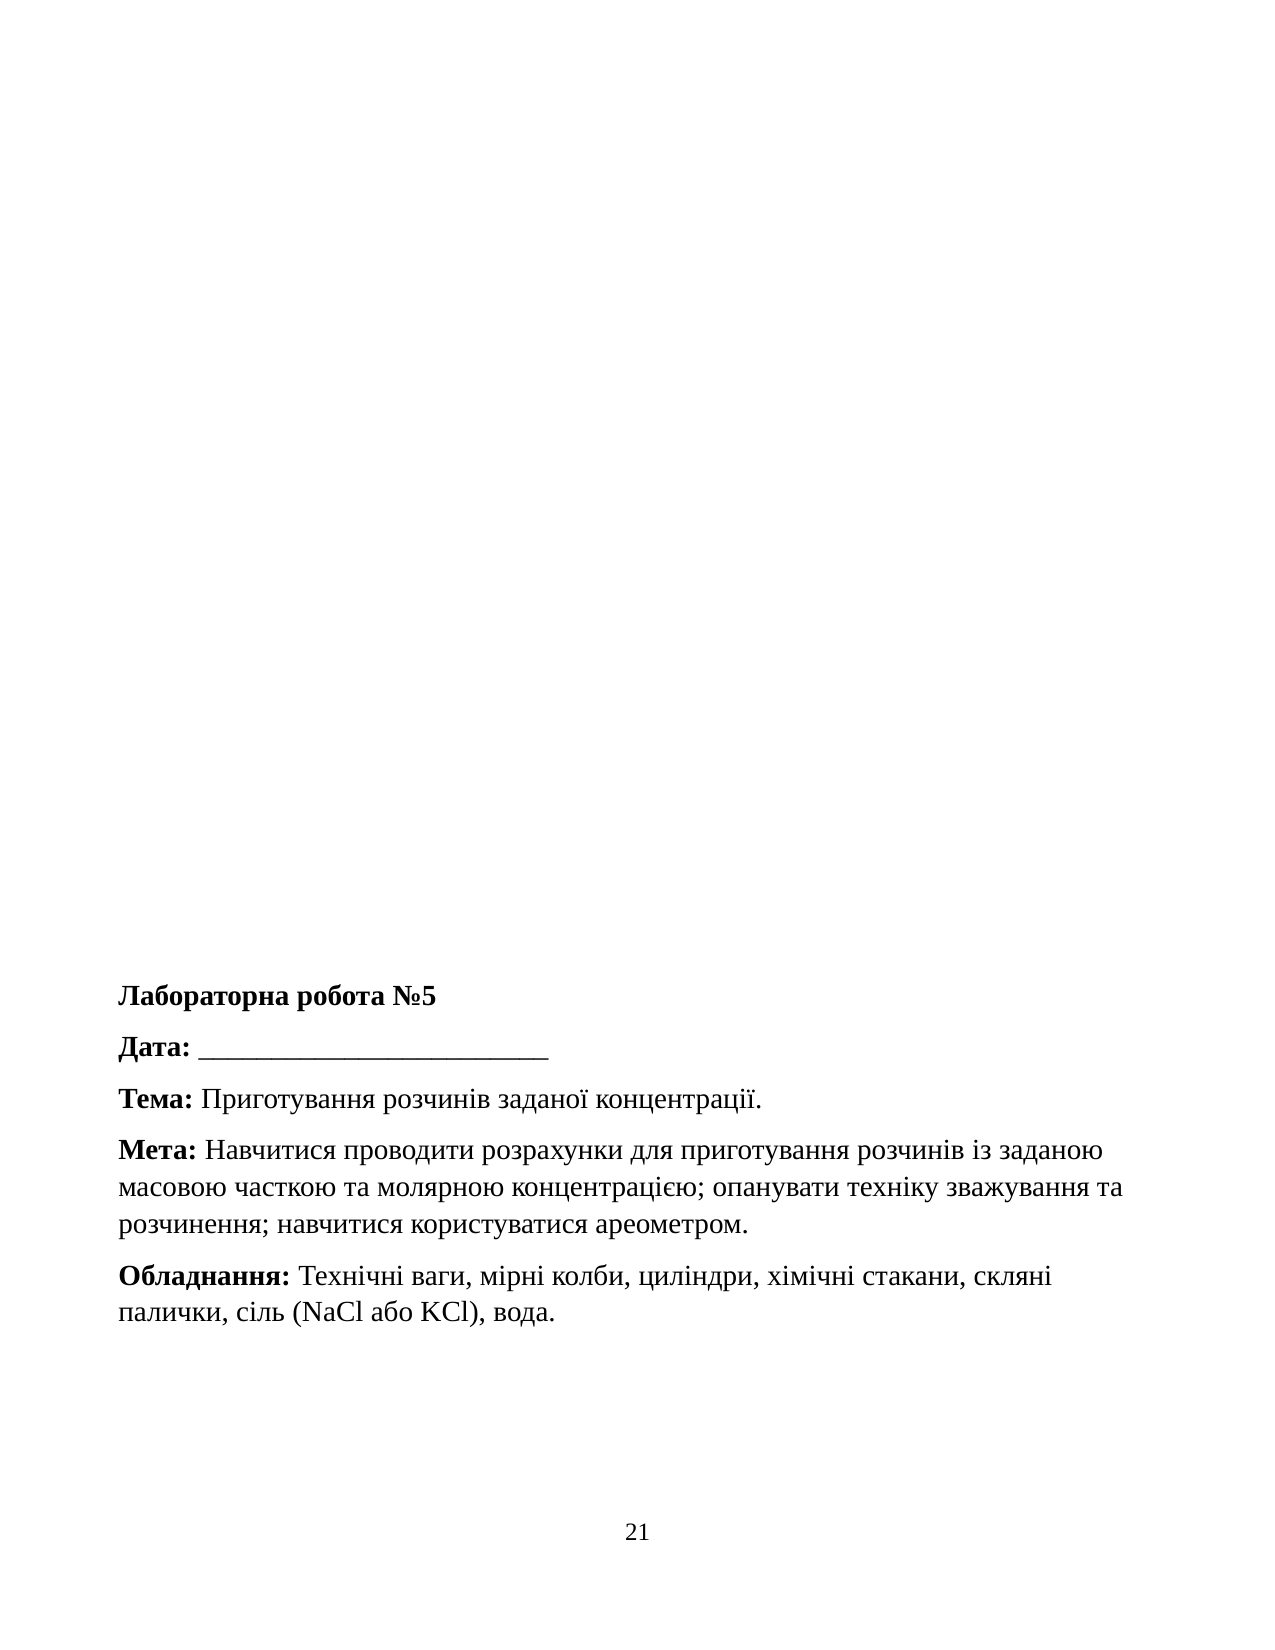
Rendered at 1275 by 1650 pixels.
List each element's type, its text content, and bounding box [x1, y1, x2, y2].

text Мета: Навчитися проводити розрахунки для приготування розчинів із заданою масовою часткою та молярною концентрацією; опанувати техніку зважування та розчинення; навчитися користуватися ареометром. [118, 1132, 1157, 1240]
subtitle Лабораторна робота №5 [118, 978, 1157, 1012]
text Обладнання: Технічні ваги, мірні колби, циліндри, хімічні стакани, скляні палички, сіль (NaCl або KCl), вода. [118, 1258, 1157, 1328]
text Тема: Приготування розчинів заданої концентрації. [118, 1081, 1157, 1114]
text Дата: ________________________ [118, 1029, 1157, 1063]
